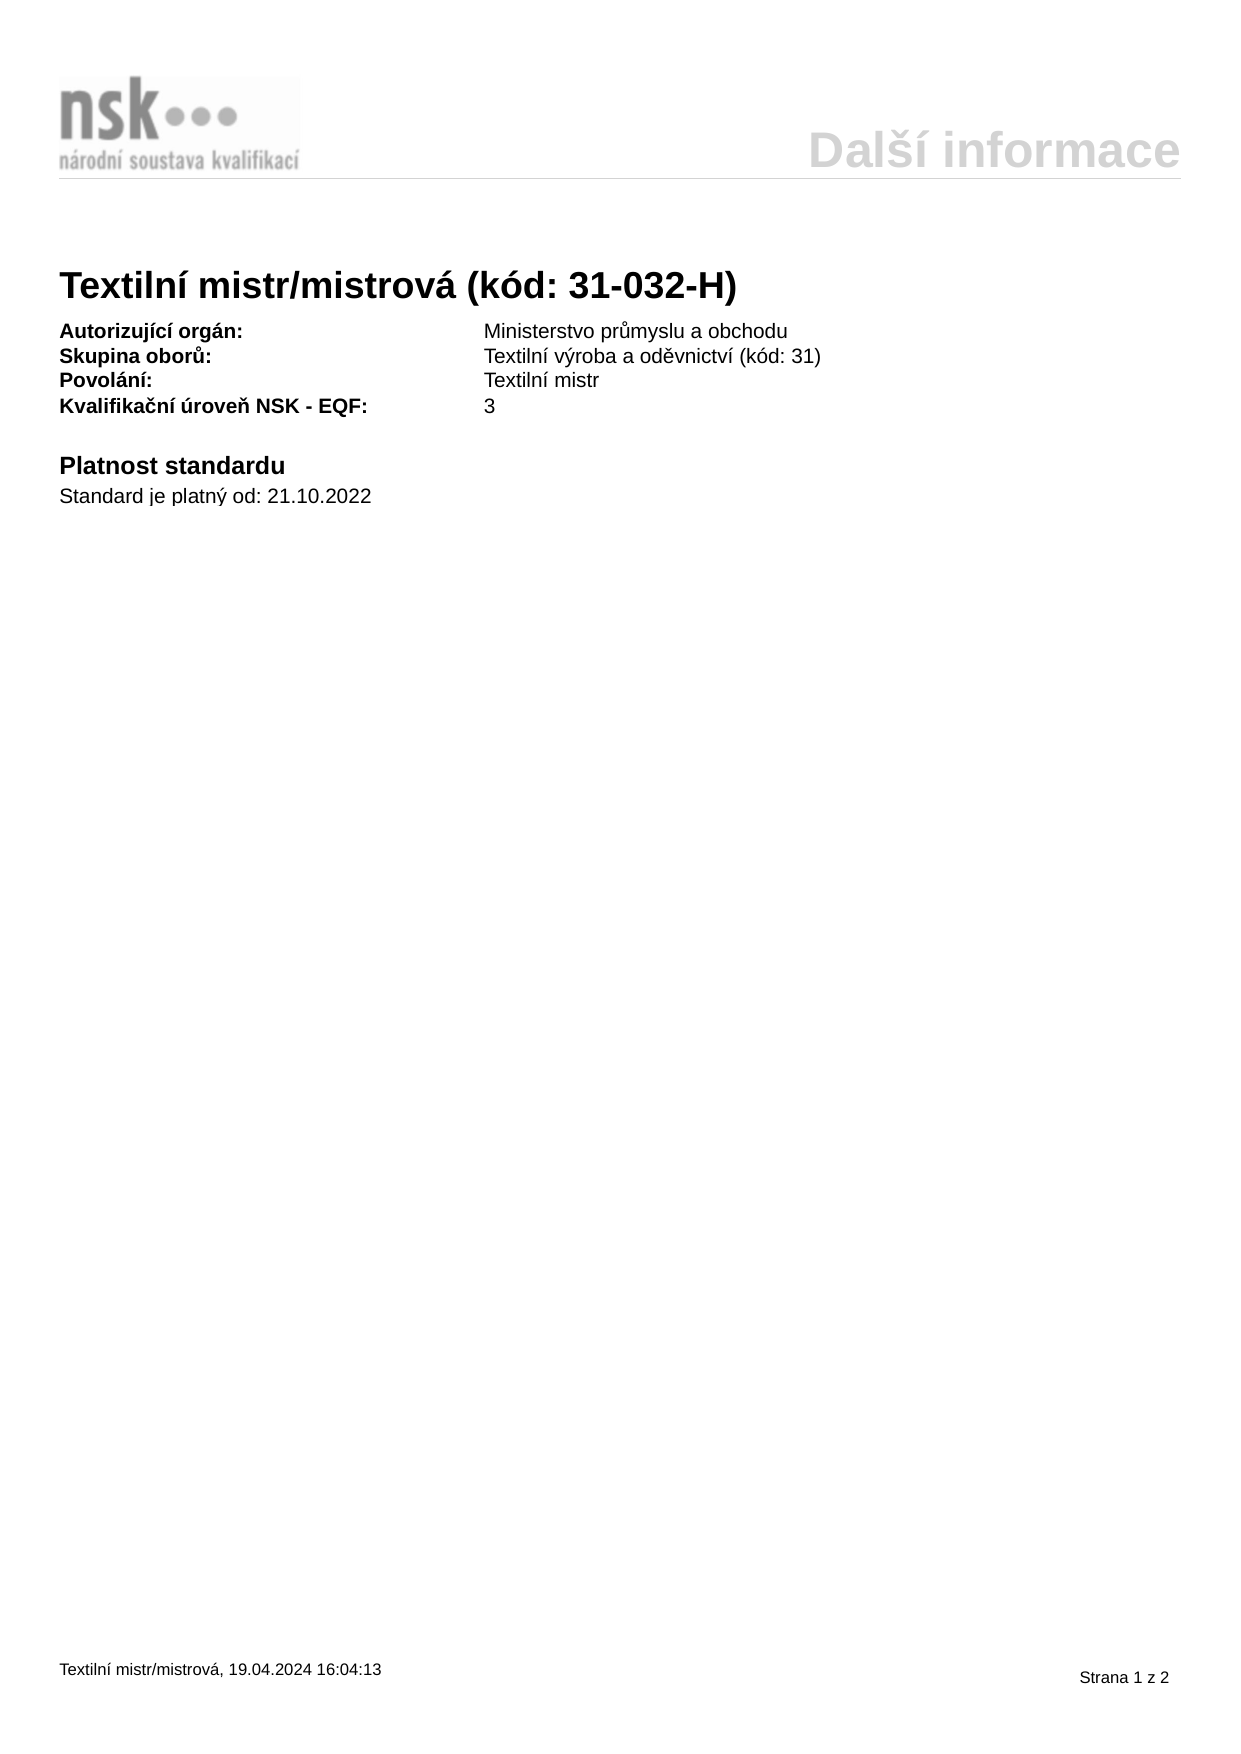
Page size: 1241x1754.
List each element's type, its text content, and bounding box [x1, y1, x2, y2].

table_cell [862, 418, 1169, 447]
table_cell [59, 172, 483, 178]
table_cell [620, 1384, 626, 1659]
table_cell [59, 418, 483, 447]
table_cell [620, 1106, 626, 1383]
table_cell Standard je platný od: 21.10.2022 [59, 484, 1181, 506]
table_cell [484, 196, 620, 224]
table_cell [626, 1384, 862, 1659]
table_cell [862, 307, 1169, 319]
table_cell [626, 418, 862, 447]
table_cell [626, 806, 862, 1106]
table_cell [862, 1384, 1169, 1659]
table_header [621, 59, 626, 172]
table_cell Skupina oborů: [59, 344, 483, 368]
picture [58, 59, 621, 172]
table_cell [484, 506, 620, 806]
table_cell [862, 806, 1169, 1106]
table_cell [620, 307, 626, 319]
table_cell [620, 196, 626, 224]
table_cell [626, 1106, 862, 1383]
table_header Další informace [626, 59, 1181, 178]
table_cell Platnost standardu [59, 448, 1181, 483]
table_cell [1169, 196, 1181, 224]
table_cell [1169, 806, 1181, 1106]
table_cell [620, 506, 626, 806]
table_cell [59, 806, 483, 1106]
table_cell Textilní mistr [484, 368, 1181, 393]
table_cell [620, 806, 626, 1106]
table_cell Autorizující orgán: [59, 319, 483, 343]
table_cell [626, 196, 862, 224]
table_cell [620, 418, 626, 447]
table_cell [59, 179, 1181, 196]
table_cell [862, 506, 1169, 806]
table_cell [862, 196, 1169, 224]
table_cell 3 [484, 394, 1181, 417]
table_cell [59, 1106, 483, 1383]
table_cell [1169, 307, 1181, 319]
table_cell Textilní výroba a oděvnictví (kód: 31) [484, 344, 1181, 368]
table_cell Povolání: [59, 368, 483, 392]
table_cell [59, 506, 483, 806]
table_cell [1169, 1384, 1181, 1659]
table_cell [626, 506, 862, 806]
table_cell [1169, 506, 1181, 806]
table_cell [484, 172, 620, 178]
table_cell Textilní mistr/mistrová (kód: 31-032-H) [59, 224, 1181, 307]
table_cell [59, 196, 483, 224]
table_cell [484, 1106, 620, 1383]
table_cell [59, 307, 483, 319]
table_cell Ministerstvo průmyslu a obchodu [484, 319, 1181, 344]
table_cell [862, 1106, 1169, 1383]
table_cell [484, 418, 620, 447]
table_cell Textilní mistr/mistrová, 19.04.2024 16:04:13 [59, 1660, 862, 1696]
table_cell [59, 1384, 483, 1659]
table_cell [484, 806, 620, 1106]
table_cell Kvalifikační úroveň NSK - EQF: [59, 394, 483, 417]
table_cell [484, 1384, 620, 1659]
table_cell [1169, 418, 1181, 447]
table_cell [484, 307, 620, 319]
table_cell Strana 1 z 2 [862, 1660, 1169, 1696]
table_cell [1169, 1106, 1181, 1383]
table_cell [1169, 1660, 1181, 1696]
table_cell [626, 307, 862, 319]
